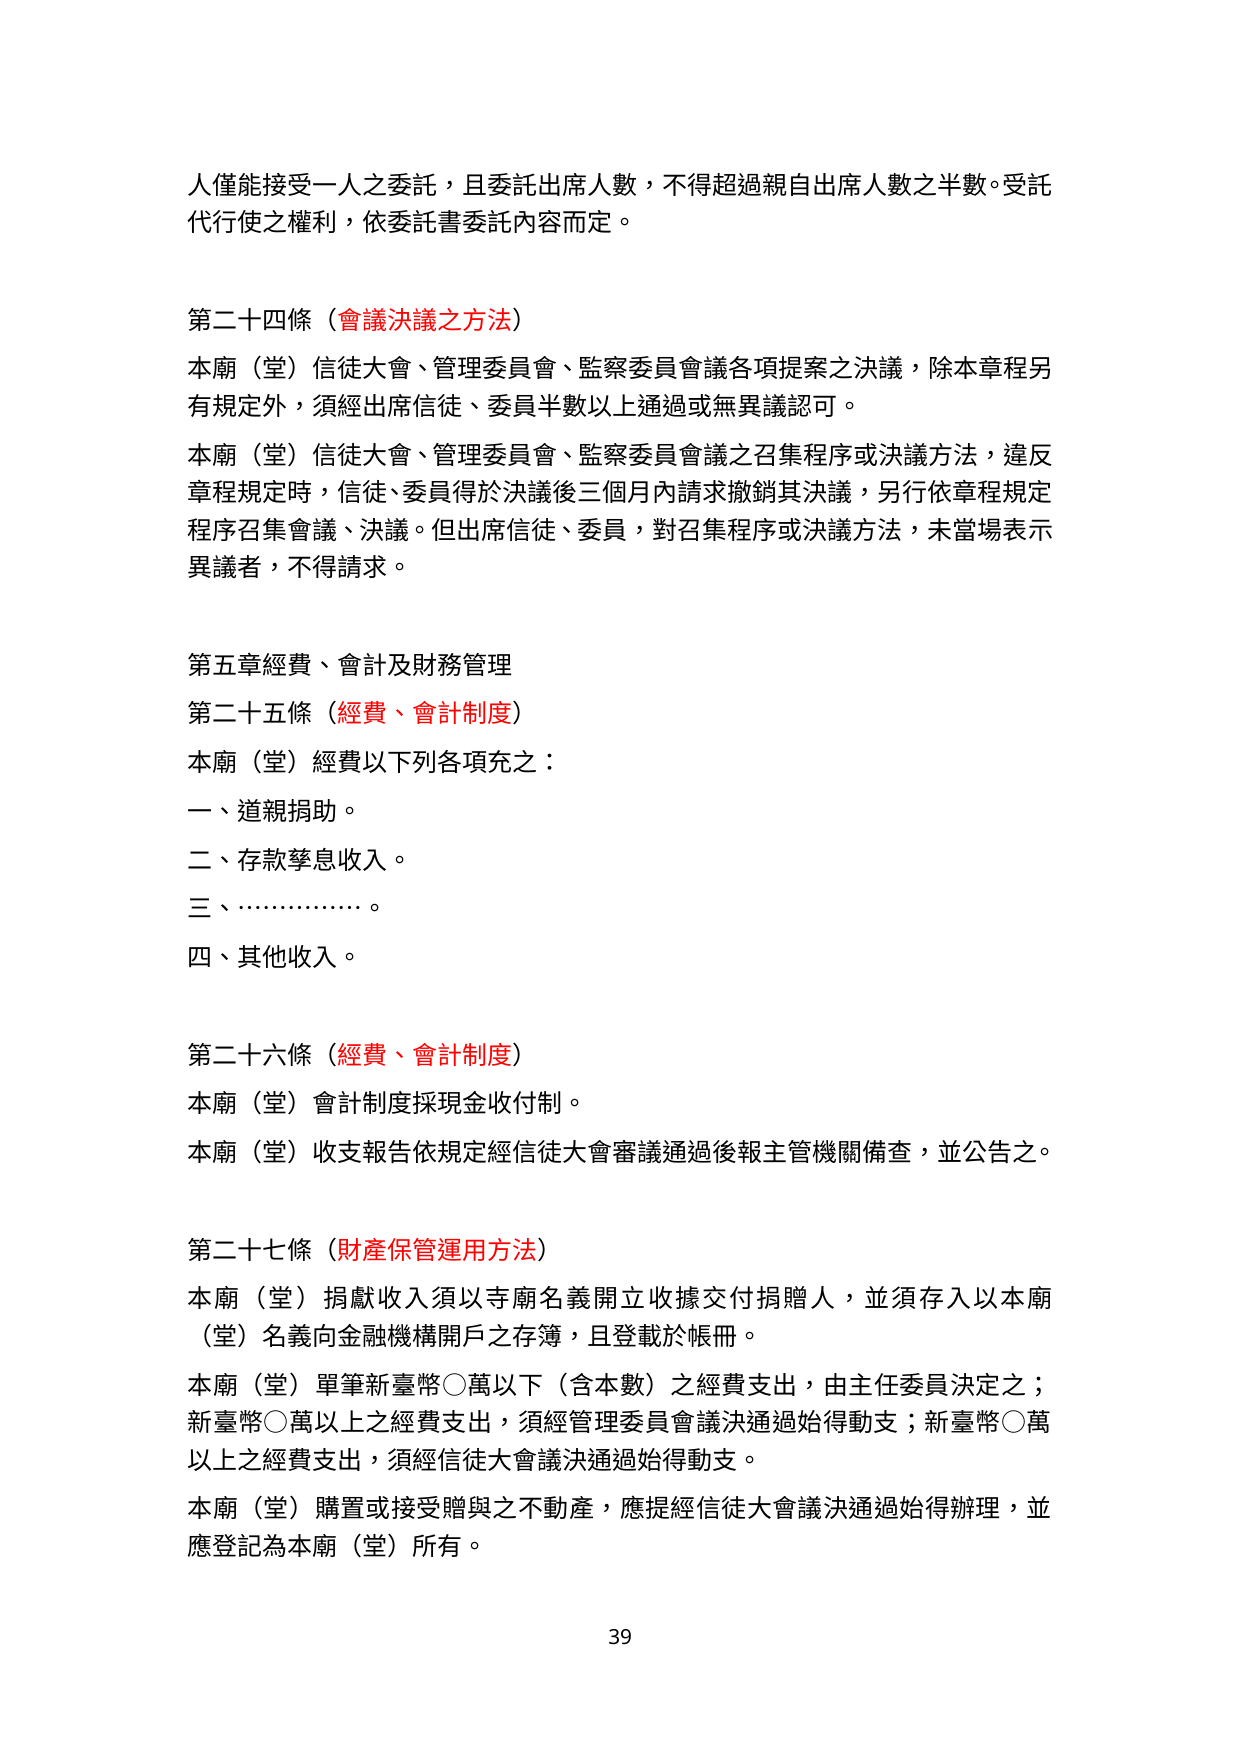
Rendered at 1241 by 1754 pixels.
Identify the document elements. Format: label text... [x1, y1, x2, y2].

text 本廟（堂）信徒大會、管理委員會、監察委員會議各項提案之決議，除本章程另有規定外，須經出席信徒、委員半數以上通過或無異議認可。 [187, 348, 1053, 423]
text 第二十四條（會議決議之方法） [187, 299, 1053, 337]
text 人僅能接受一人之委託，且委託出席人數，不得超過親自出席人數之半數。受託代行使之權利，依委託書委託內容而定。 [187, 164, 1053, 239]
text 本廟（堂）會計制度採現金收付制。 [187, 1083, 1053, 1121]
text 本廟（堂）購置或接受贈與之不動產，應提經信徒大會議決通過始得辦理，並應登記為本廟（堂）所有。 [187, 1488, 1053, 1563]
text 四、其他收入。 [187, 937, 1053, 974]
text 二、存款孳息收入。 [187, 839, 1053, 877]
text 第二十七條（財產保管運用方法） [187, 1229, 1053, 1267]
text 第二十五條（經費、會計制度） [187, 693, 1053, 731]
text 第五章經費、會計及財務管理 [187, 644, 1053, 682]
text 一、道親捐助。 [187, 791, 1053, 828]
text 本廟（堂）經費以下列各項充之： [187, 742, 1053, 779]
text 本廟（堂）捐獻收入須以寺廟名義開立收據交付捐贈人，並須存入以本廟（堂）名義向金融機構開戶之存簿，且登載於帳冊。 [187, 1278, 1053, 1353]
text 本廟（堂）單筆新臺幣○萬以下（含本數）之經費支出，由主任委員決定之；新臺幣○萬以上之經費支出，須經管理委員會議決通過始得動支；新臺幣○萬以上之經費支出，須經信徒大會議決通過始得動支。 [187, 1364, 1053, 1477]
text 本廟（堂）信徒大會、管理委員會、監察委員會議之召集程序或決議方法，違反章程規定時，信徒、委員得於決議後三個月內請求撤銷其決議，另行依章程規定程序召集會議、決議。但出席信徒、委員，對召集程序或決議方法，未當場表示異議者，不得請求。 [187, 434, 1053, 584]
text 三、……………。 [187, 888, 1053, 926]
text 第二十六條（經費、會計制度） [187, 1034, 1053, 1072]
text 本廟（堂）收支報告依規定經信徒大會審議通過後報主管機關備查，並公告之。 [187, 1132, 1053, 1169]
